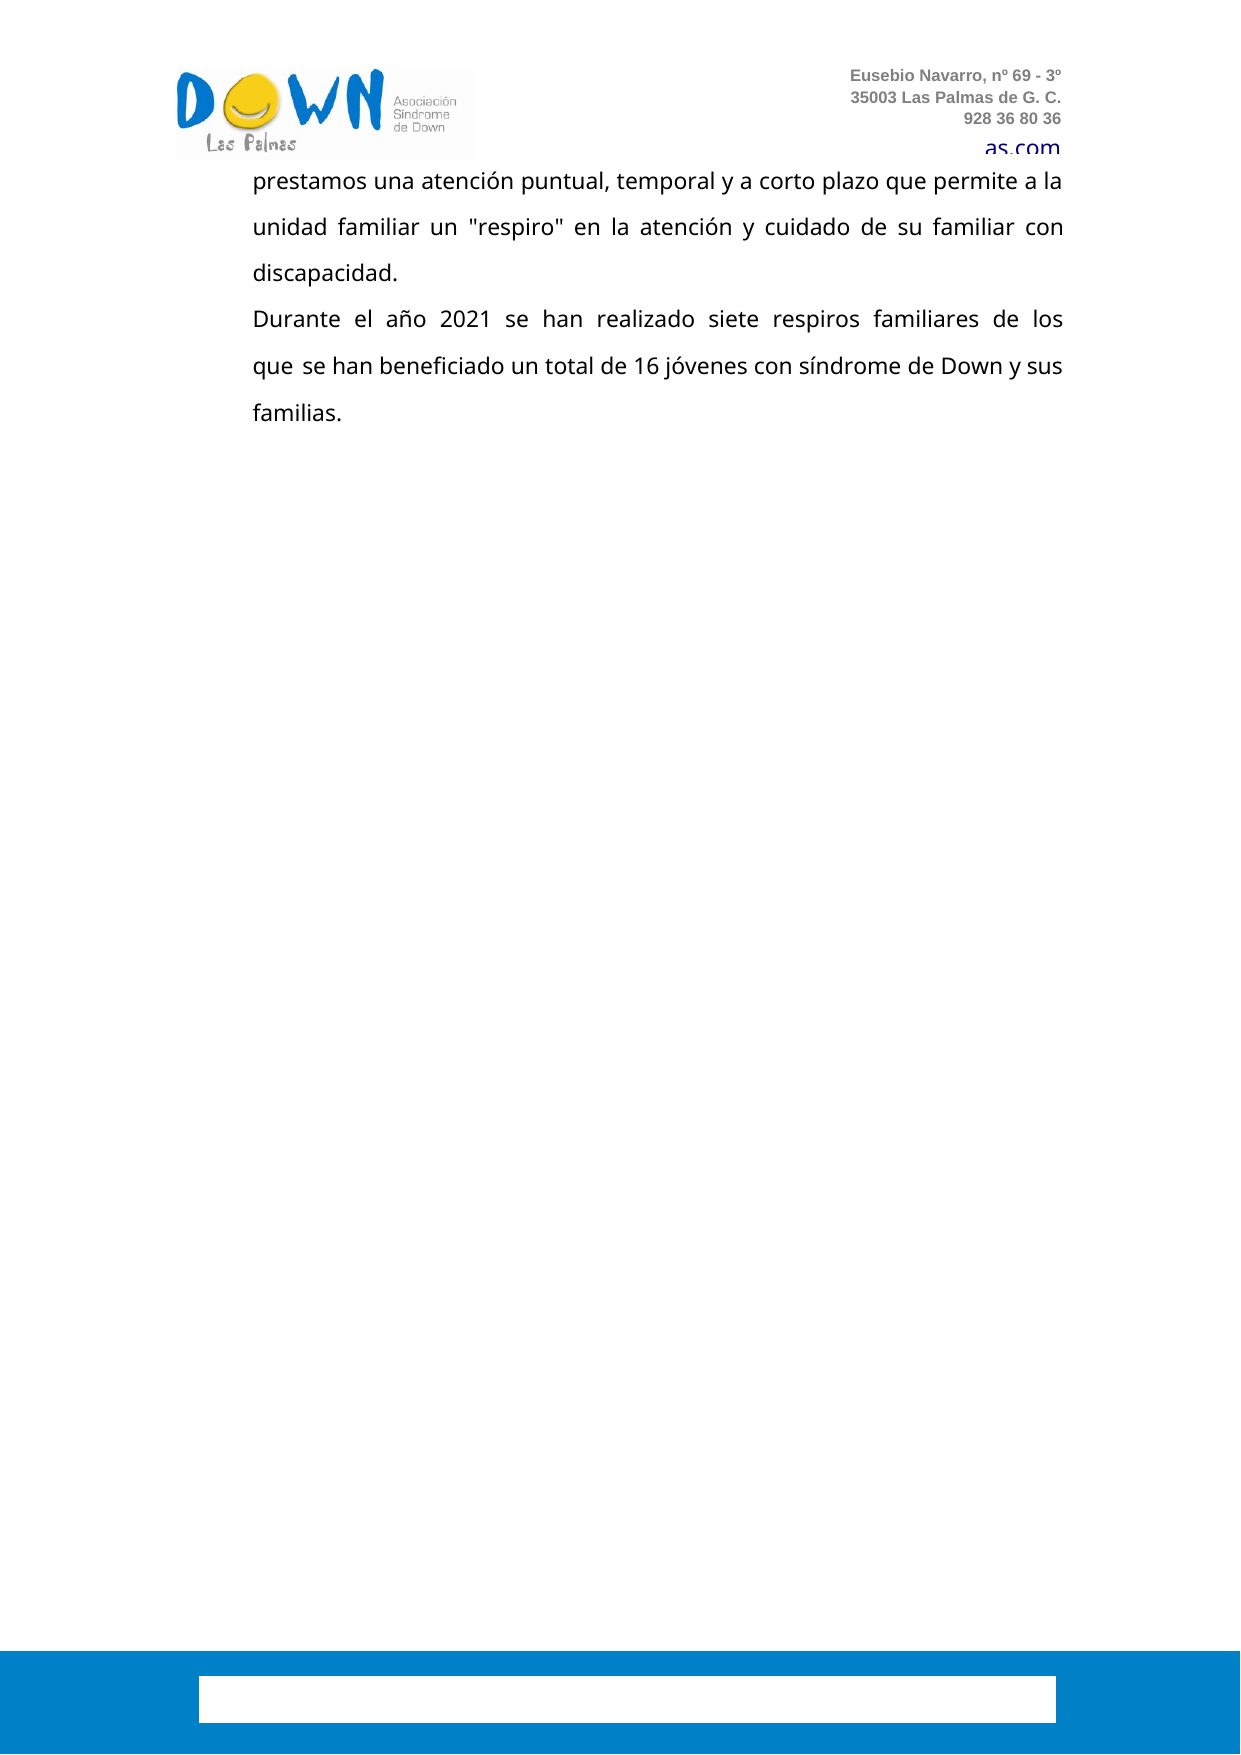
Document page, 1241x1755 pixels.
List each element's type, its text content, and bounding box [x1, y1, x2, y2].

list prestamos una atención puntual, temporal y a corto plazo que permite a la unidad familiar un "respiro" en la atención y cuidado de su familiar con discapacidad. [252, 164, 1064, 288]
text Durante el año 2021 se han realizado siete respiros familiares de los que se han beneficiado un total de 16 jóvenes con síndrome de Down y sus familias. [252, 303, 1064, 428]
